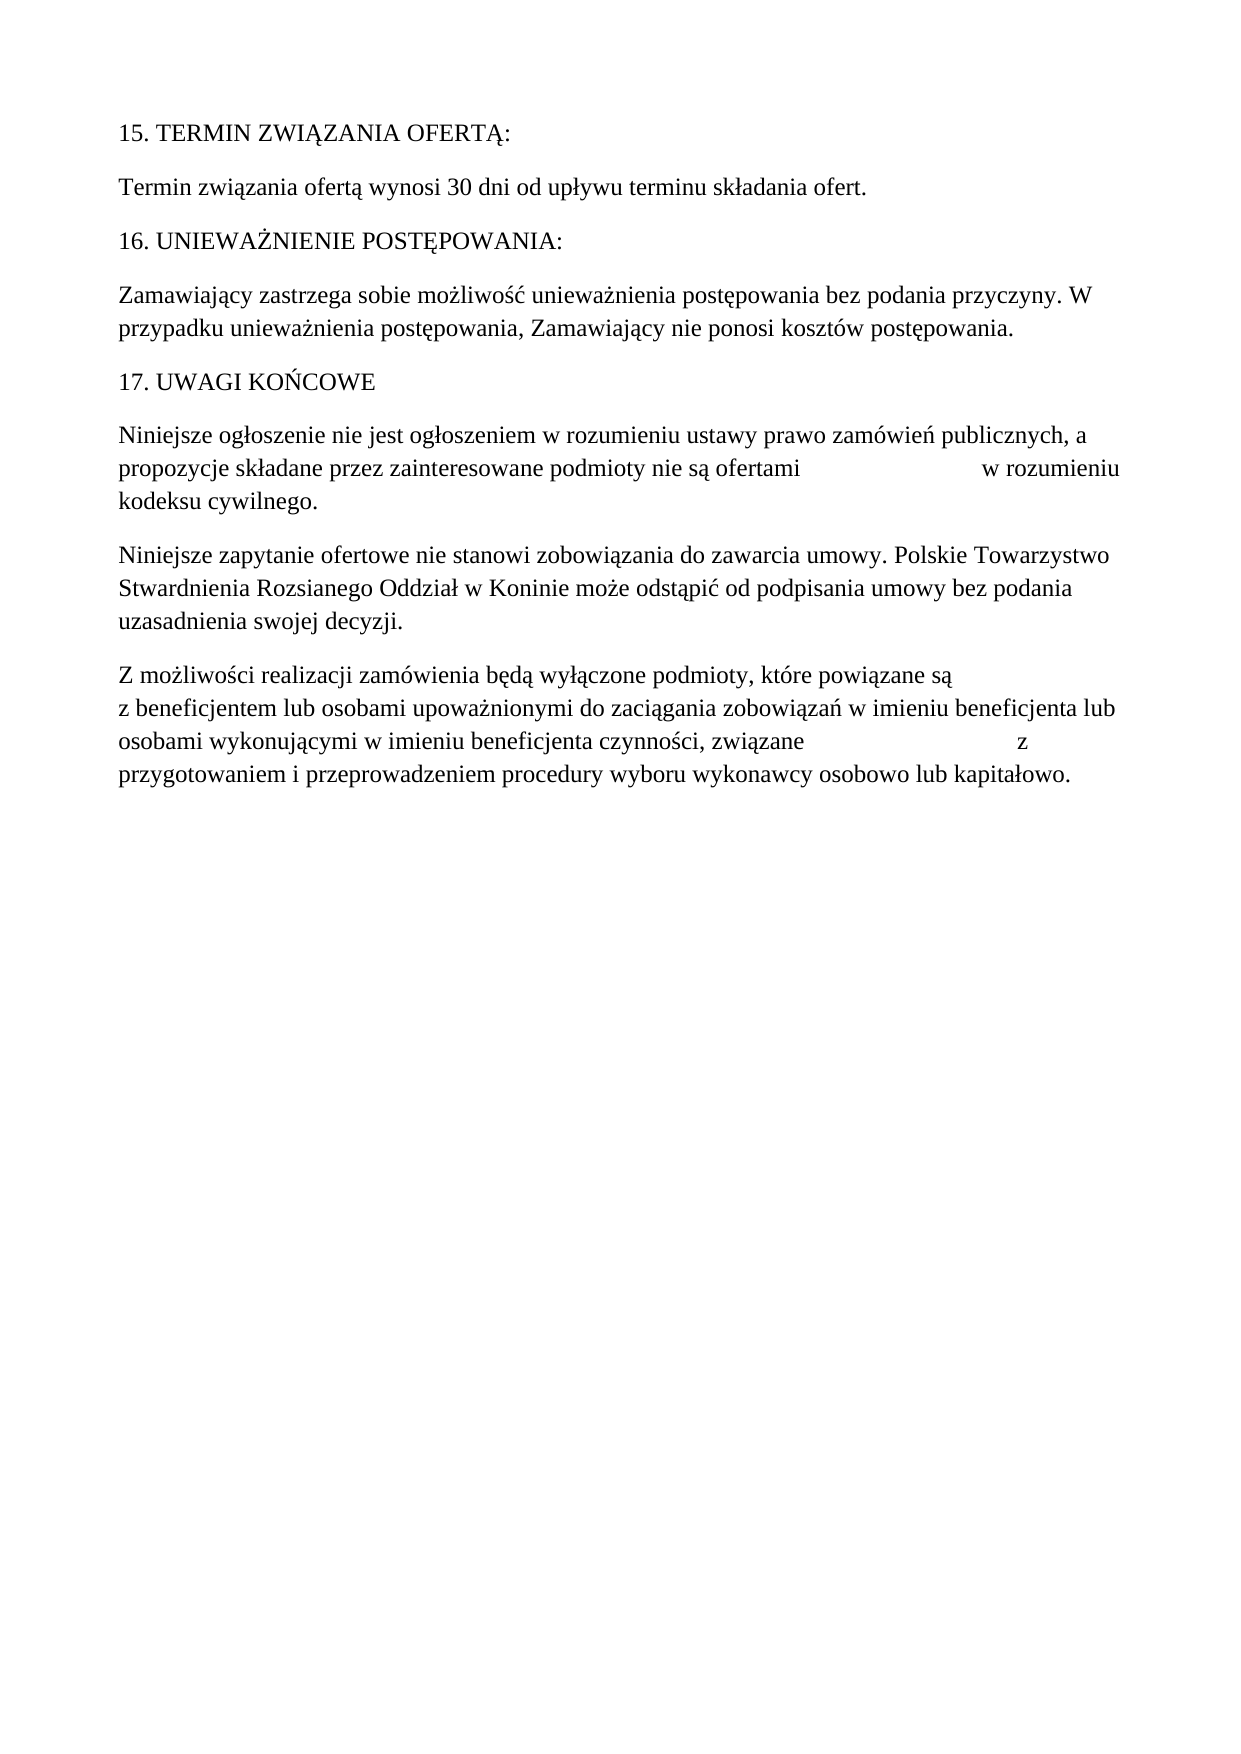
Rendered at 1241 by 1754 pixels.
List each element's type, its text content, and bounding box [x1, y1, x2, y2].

text 15. TERMIN ZWIĄZANIA OFERTĄ: [118, 118, 1122, 147]
text Zamawiający zastrzega sobie możliwość unieważnienia postępowania bez podania przyczyny. W przypadku unieważnienia postępowania, Zamawiający nie ponosi kosztów postępowania. [118, 280, 1122, 341]
text 17. UWAGI KOŃCOWE [118, 367, 1122, 395]
text Niniejsze zapytanie ofertowe nie stanowi zobowiązania do zawarcia umowy. Polskie Towarzystwo Stwardnienia Rozsianego Oddział w Koninie może odstąpić od podpisania umowy bez podania uzasadnienia swojej decyzji. [118, 540, 1122, 635]
text Niniejsze ogłoszenie nie jest ogłoszeniem w rozumieniu ustawy prawo zamówień publicznych, a propozycje składane przez zainteresowane podmioty nie są ofertami w rozumieniu kodeksu cywilnego. [118, 420, 1122, 515]
text 16. UNIEWAŻNIENIE POSTĘPOWANIA: [118, 226, 1122, 254]
text Termin związania ofertą wynosi 30 dni od upływu terminu składania ofert. [118, 172, 1122, 201]
text Z możliwości realizacji zamówienia będą wyłączone podmioty, które powiązane są z beneficjentem lub osobami upoważnionymi do zaciągania zobowiązań w imieniu beneficjenta lub osobami wykonującymi w imieniu beneficjenta czynności, związane z przygotowaniem i przeprowadzeniem procedury wyboru wykonawcy osobowo lub kapitałowo. [118, 660, 1122, 788]
